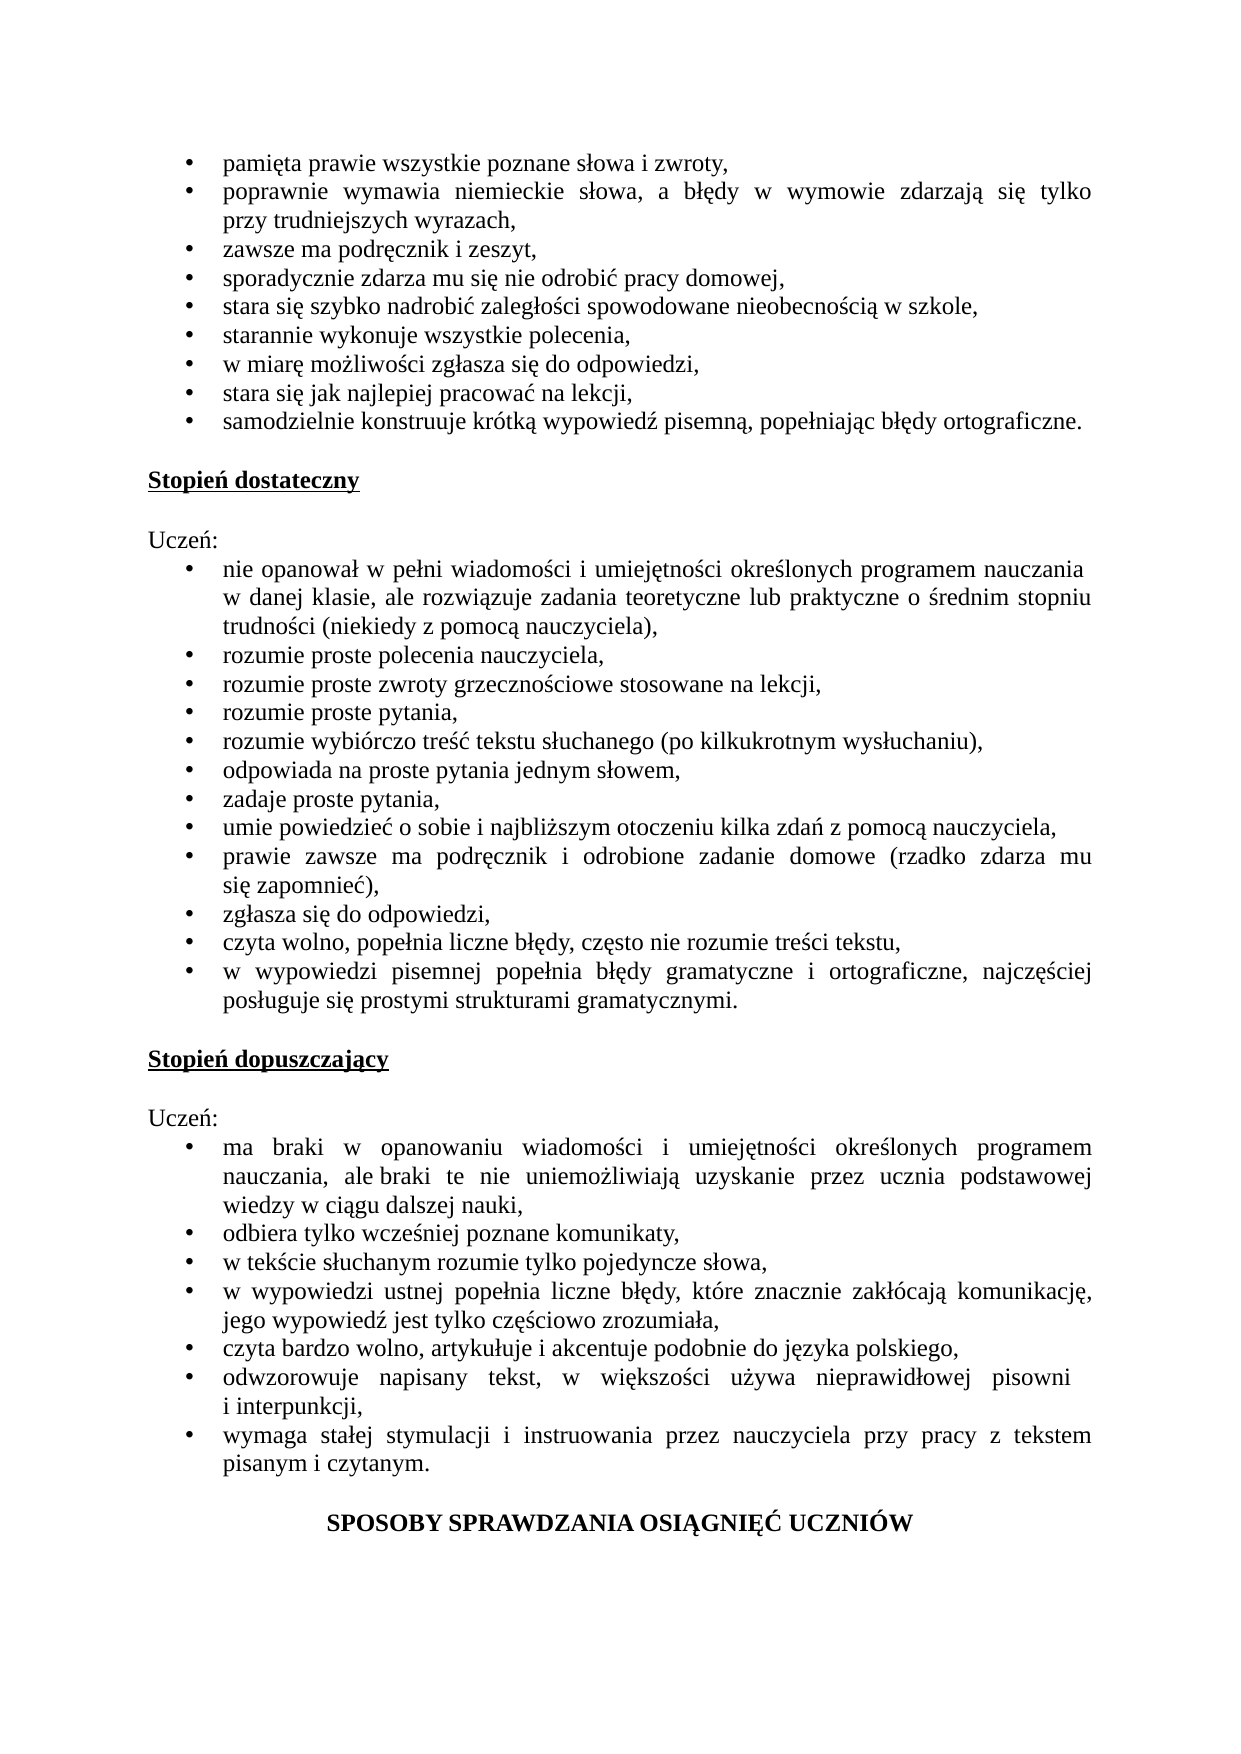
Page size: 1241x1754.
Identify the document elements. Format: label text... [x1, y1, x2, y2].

list zgłasza się do odpowiedzi, [185, 899, 1093, 927]
list stara się szybko nadrobić zaległości spowodowane nieobecnością w szkole, [185, 291, 1093, 320]
text Stopień dopuszczający [148, 1044, 1093, 1073]
list odpowiada na proste pytania jednym słowem, [185, 755, 1093, 784]
list wymaga stałej stymulacji i instruowania przez nauczyciela przy pracy z tekstem pisanym i czytanym. [185, 1420, 1093, 1477]
list poprawnie wymawia niemieckie słowa, a błędy w wymowie zdarzają się tylko przy trudniejszych wyrazach, [185, 176, 1093, 234]
list nie opanował w pełni wiadomości i umiejętności określonych programem nauczania w danej klasie, ale rozwiązuje zadania teoretyczne lub praktyczne o średnim stopniu trudności (niekiedy z pomocą nauczyciela), [185, 554, 1093, 640]
list w wypowiedzi ustnej popełnia liczne błędy, które znacznie zakłócają komunikację, jego wypowiedź jest tylko częściowo zrozumiała, [185, 1276, 1093, 1333]
list w tekście słuchanym rozumie tylko pojedyncze słowa, [185, 1247, 1093, 1276]
list odbiera tylko wcześniej poznane komunikaty, [185, 1218, 1093, 1247]
list zawsze ma podręcznik i zeszyt, [185, 234, 1093, 263]
list zadaje proste pytania, [185, 784, 1093, 812]
list czyta bardzo wolno, artykułuje i akcentuje podobnie do języka polskiego, [185, 1333, 1093, 1362]
text Uczeń: [148, 1103, 1093, 1132]
text SPOSOBY SPRAWDZANIA OSIĄGNIĘĆ UCZNIÓW [148, 1508, 1093, 1536]
list starannie wykonuje wszystkie polecenia, [185, 320, 1093, 349]
list ma braki w opanowaniu wiadomości i umiejętności określonych programem nauczania, ale braki te nie uniemożliwiają uzyskanie przez ucznia podstawowej wiedzy w ciągu dalszej nauki, [185, 1132, 1093, 1218]
list umie powiedzieć o sobie i najbliższym otoczeniu kilka zdań z pomocą nauczyciela, [185, 812, 1093, 841]
list stara się jak najlepiej pracować na lekcji, [185, 378, 1093, 406]
list w miarę możliwości zgłasza się do odpowiedzi, [185, 349, 1093, 378]
list pamięta prawie wszystkie poznane słowa i zwroty, [185, 148, 1093, 176]
list rozumie proste pytania, [185, 697, 1093, 726]
list rozumie proste polecenia nauczyciela, [185, 640, 1093, 669]
list w wypowiedzi pisemnej popełnia błędy gramatyczne i ortograficzne, najczęściej posługuje się prostymi strukturami gramatycznymi. [185, 956, 1093, 1014]
text Stopień dostateczny [148, 466, 1093, 494]
text Uczeń: [148, 525, 1093, 554]
list odwzorowuje napisany tekst, w większości używa nieprawidłowej pisowni i interpunkcji, [185, 1362, 1093, 1420]
list sporadycznie zdarza mu się nie odrobić pracy domowej, [185, 263, 1093, 291]
list prawie zawsze ma podręcznik i odrobione zadanie domowe (rzadko zdarza mu się zapomnieć), [185, 841, 1093, 899]
list rozumie proste zwroty grzecznościowe stosowane na lekcji, [185, 669, 1093, 697]
list rozumie wybiórczo treść tekstu słuchanego (po kilkukrotnym wysłuchaniu), [185, 726, 1093, 755]
list czyta wolno, popełnia liczne błędy, często nie rozumie treści tekstu, [185, 927, 1093, 956]
list samodzielnie konstruuje krótką wypowiedź pisemną, popełniając błędy ortograficzne. [185, 406, 1093, 435]
